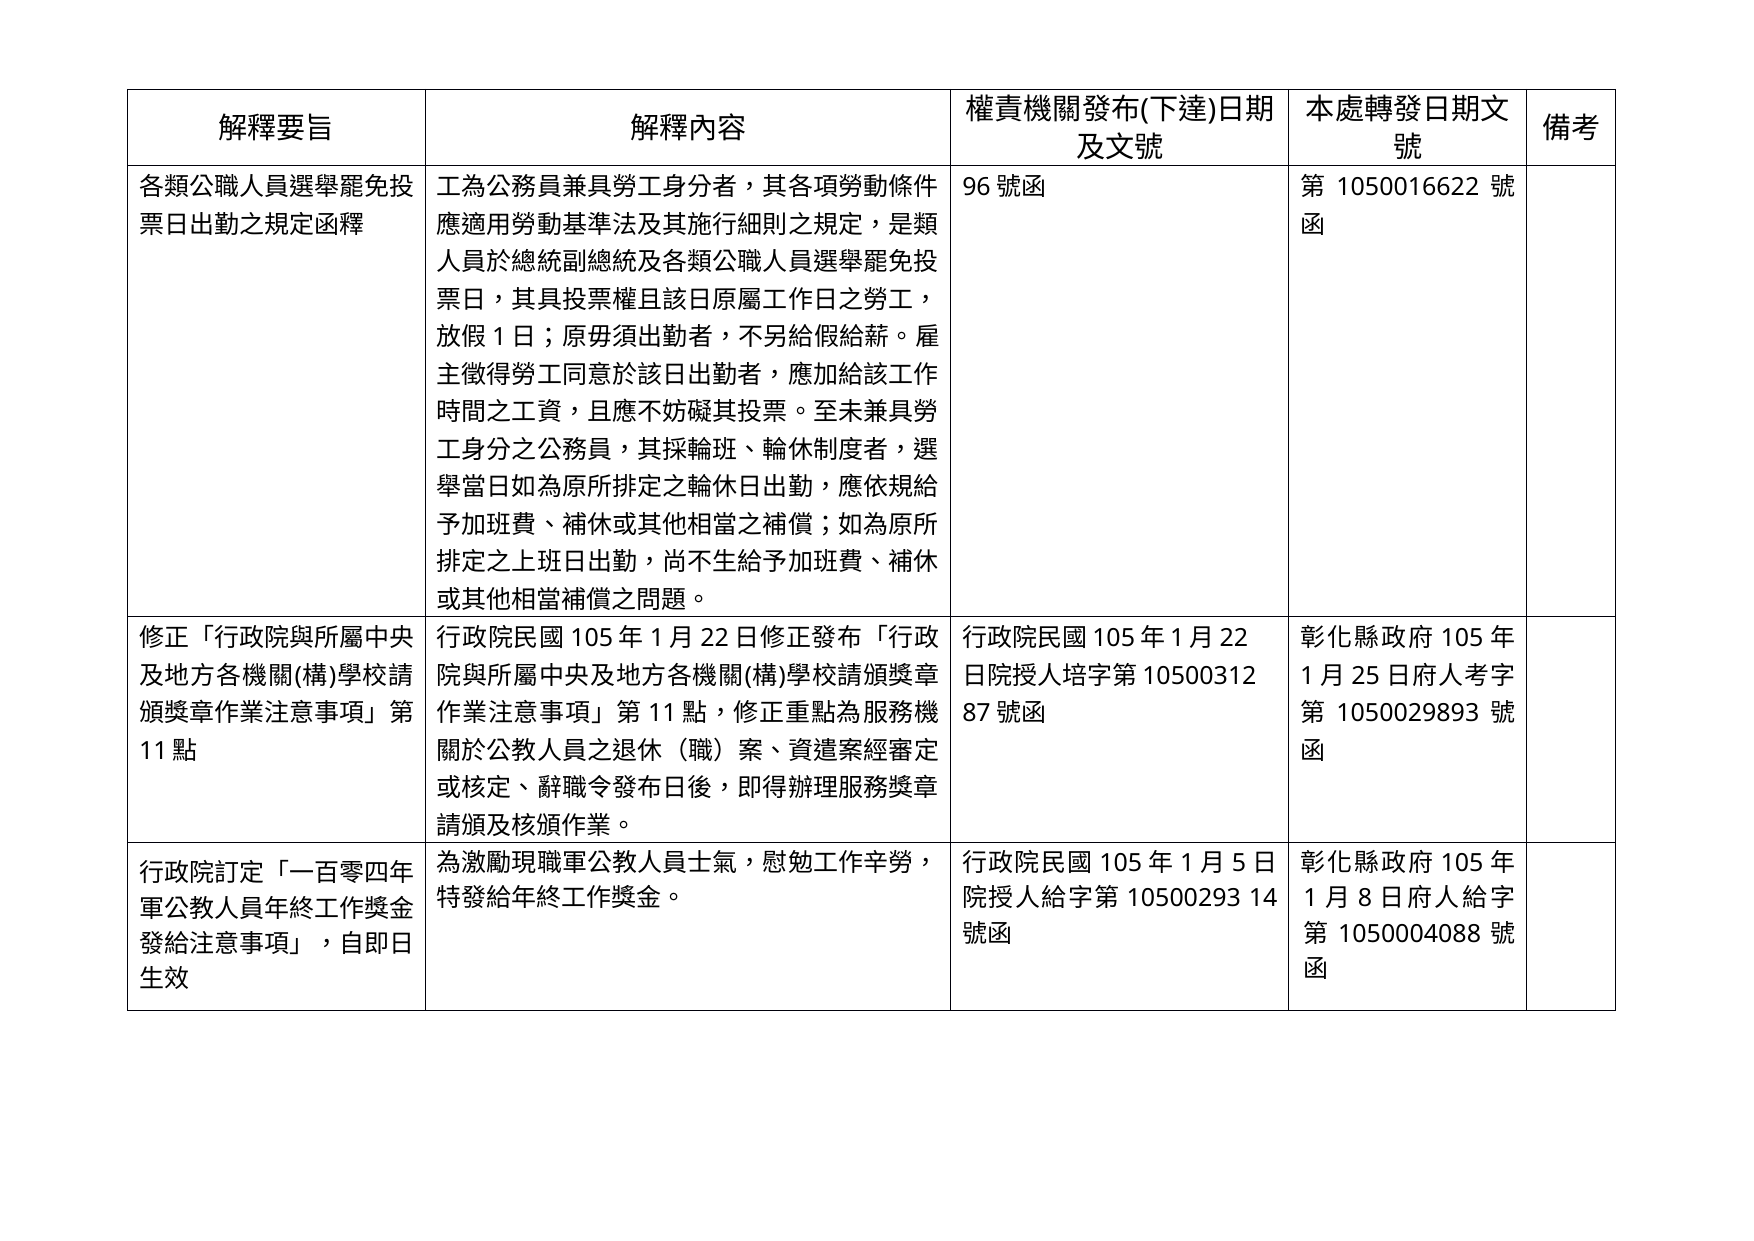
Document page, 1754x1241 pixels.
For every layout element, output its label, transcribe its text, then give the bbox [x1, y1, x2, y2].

table_cell 彰化縣政府105年1月25日府人考字第1050029893號函 [1289, 617, 1526, 842]
table_cell 行政院訂定「一百零四年軍公教人員年終工作獎金發給注意事項」，自即日生效 [128, 843, 425, 1010]
table_cell 96號函 [951, 166, 1288, 616]
table_cell 行政院民國105年1月5日院授人給字第10500293 14號函 [951, 843, 1288, 1010]
table_header 解釋內容 [426, 90, 950, 165]
table_cell 各類公職人員選舉罷免投票日出勤之規定函釋 [128, 166, 425, 616]
table_cell 工為公務員兼具勞工身分者，其各項勞動條件應適用勞動基準法及其施行細則之規定，是類人員於總統副總統及各類公職人員選舉罷免投票日，其具投票權且該日原屬工作日之勞工，放假1日；原毋須出勤者，不另給假給薪。雇主徵得勞工同意於該日出勤者，應加給該工作時間之工資，且應不妨礙其投票。至未兼具勞工身分之公務員，其採輪班、輪休制度者，選舉當日如為原所排定之輪休日出勤，應依規給予加班費、補休或其他相當之補償；如為原所排定之上班日出勤，尚不生給予加班費、補休或其他相當補償之問題。 [426, 166, 950, 616]
table_cell 第1050016622號函 [1289, 166, 1526, 616]
table_header 權責機關發布(下達)日期及文號 [951, 90, 1288, 165]
table_cell 行政院民國105年1月22日院授人培字第10500312 87號函 [951, 617, 1288, 842]
table_header 本處轉發日期文號 [1289, 90, 1526, 165]
table_cell [1527, 617, 1615, 842]
table_cell [1527, 843, 1615, 1010]
table_cell 行政院民國105年1月22日修正發布「行政院與所屬中央及地方各機關(構)學校請頒獎章作業注意事項」第11點，修正重點為服務機關於公教人員之退休（職）案、資遣案經審定或核定、辭職令發布日後，即得辦理服務獎章請頒及核頒作業。 [426, 617, 950, 842]
table_header 解釋要旨 [128, 90, 425, 165]
table_cell 為激勵現職軍公教人員士氣，慰勉工作辛勞，特發給年終工作獎金。 [426, 843, 950, 1010]
table_cell 修正「行政院與所屬中央及地方各機關(構)學校請頒獎章作業注意事項」第11點 [128, 617, 425, 842]
table_cell [1527, 166, 1615, 616]
table_cell 彰化縣政府105年1月8日府人給字第1050004088號函 [1289, 843, 1526, 1010]
table_header 備考 [1527, 90, 1615, 165]
